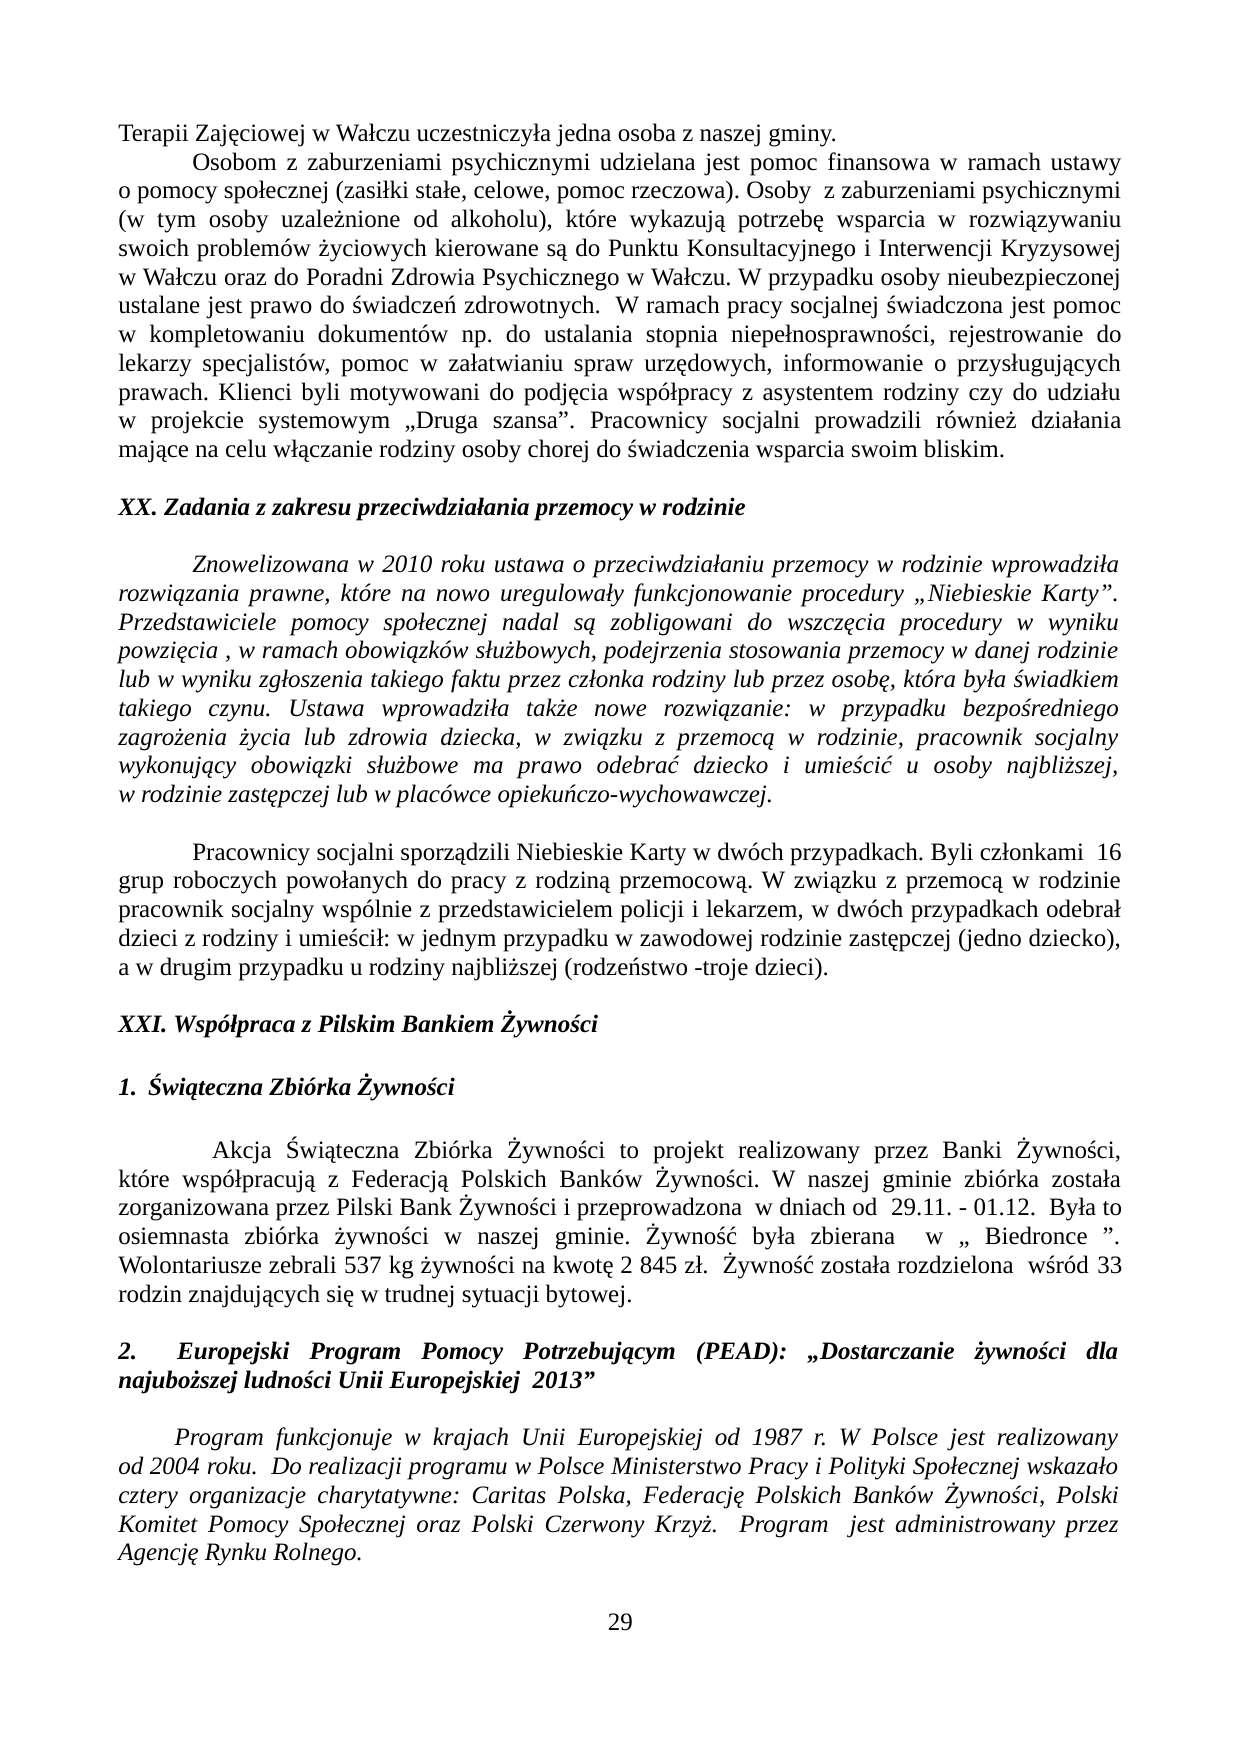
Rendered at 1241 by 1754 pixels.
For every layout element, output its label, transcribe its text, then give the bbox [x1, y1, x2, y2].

list XX. Zadania z zakresu przeciwdziałania przemocy w rodzinie [117, 492, 1122, 521]
text 2. Europejski Program Pomocy Potrzebującym (PEAD): „Dostarczanie żywności dla najuboższej ludności Unii Europejskiej 2013” [118, 1336, 1122, 1394]
text Znowelizowana w 2010 roku ustawa o przeciwdziałaniu przemocy w rodzinie wprowadziła rozwiązania prawne, które na nowo uregulowały funkcjonowanie procedury „Niebieskie Karty”. Przedstawiciele pomocy społecznej nadal są zobligowani do wszczęcia procedury w wyniku powzięcia , w ramach obowiązków służbowych, podejrzenia stosowania przemocy w danej rodzinie lub w wyniku zgłoszenia takiego faktu przez członka rodziny lub przez osobę, która była świadkiem takiego czynu. Ustawa wprowadziła także nowe rozwiązanie: w przypadku bezpośredniego zagrożenia życia lub zdrowia dziecka, w związku z przemocą w rodzinie, pracownik socjalny wykonujący obowiązki służbowe ma prawo odebrać dziecko i umieścić u osoby najbliższej, w rodzinie zastępczej lub w placówce opiekuńczo-wychowawczej. [118, 549, 1122, 808]
text Terapii Zajęciowej w Wałczu uczestniczyła jedna osoba z naszej gminy. [118, 118, 1122, 147]
list Świąteczna Zbiórka Żywności [118, 1072, 1122, 1101]
text Pracownicy socjalni sporządzili Niebieskie Karty w dwóch przypadkach. Byli członkami 16 grup roboczych powołanych do pracy z rodziną przemocową. W związku z przemocą w rodzinie pracownik socjalny wspólnie z przedstawicielem policji i lekarzem, w dwóch przypadkach odebrał dzieci z rodziny i umieścił: w jednym przypadku w zawodowej rodzinie zastępczej (jedno dziecko), a w drugim przypadku u rodziny najbliższej (rodzeństwo -troje dzieci). [118, 837, 1122, 981]
text Program funkcjonuje w krajach Unii Europejskiej od 1987 r. W Polsce jest realizowany od 2004 roku. Do realizacji programu w Polsce Ministerstwo Pracy i Polityki Społecznej wskazało cztery organizacje charytatywne: Caritas Polska, Federację Polskich Banków Żywności, Polski Komitet Pomocy Społecznej oraz Polski Czerwony Krzyż. Program jest administrowany przez Agencję Rynku Rolnego. [118, 1422, 1122, 1566]
text Osobom z zaburzeniami psychicznymi udzielana jest pomoc finansowa w ramach ustawy o pomocy społecznej (zasiłki stałe, celowe, pomoc rzeczowa). Osoby z zaburzeniami psychicznymi (w tym osoby uzależnione od alkoholu), które wykazują potrzebę wsparcia w rozwiązywaniu swoich problemów życiowych kierowane są do Punktu Konsultacyjnego i Interwencji Kryzysowej w Wałczu oraz do Poradni Zdrowia Psychicznego w Wałczu. W przypadku osoby nieubezpieczonej ustalane jest prawo do świadczeń zdrowotnych. W ramach pracy socjalnej świadczona jest pomoc w kompletowaniu dokumentów np. do ustalania stopnia niepełnosprawności, rejestrowanie do lekarzy specjalistów, pomoc w załatwianiu spraw urzędowych, informowanie o przysługujących prawach. Klienci byli motywowani do podjęcia współpracy z asystentem rodziny czy do udziału w projekcie systemowym „Druga szansa”. Pracownicy socjalni prowadzili również działania mające na celu włączanie rodziny osoby chorej do świadczenia wsparcia swoim bliskim. [118, 147, 1122, 463]
text Akcja Świąteczna Zbiórka Żywności to projekt realizowany przez Banki Żywności, które współpracują z Federacją Polskich Banków Żywności. W naszej gminie zbiórka została zorganizowana przez Pilski Bank Żywności i przeprowadzona w dniach od 29.11. - 01.12. Była to osiemnasta zbiórka żywności w naszej gminie. Żywność była zbierana w „ Biedronce ”. Wolontariusze zebrali 537 kg żywności na kwotę 2 845 zł. Żywność została rozdzielona wśród 33 rodzin znajdujących się w trudnej sytuacji bytowej. [118, 1135, 1122, 1307]
text XXI. Współpraca z Pilskim Bankiem Żywności [118, 1009, 1122, 1038]
